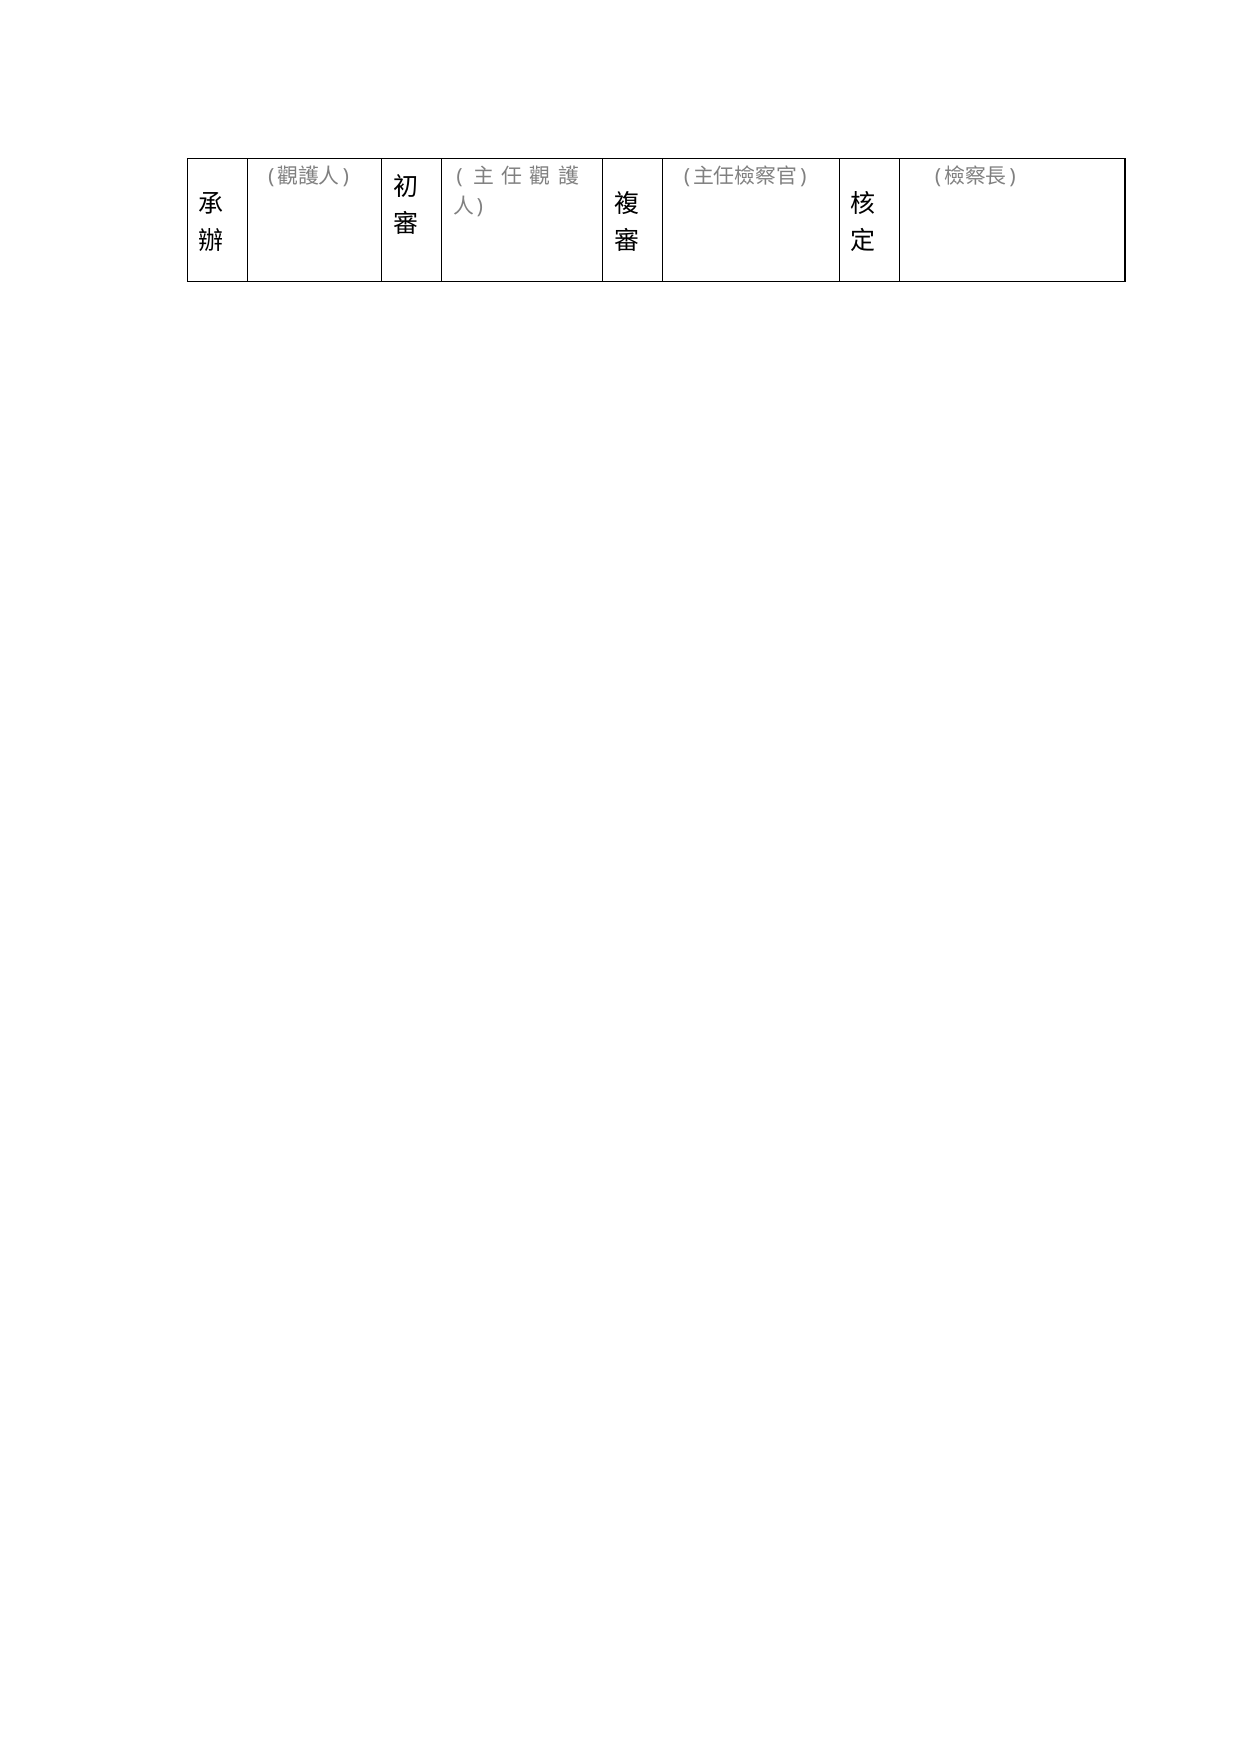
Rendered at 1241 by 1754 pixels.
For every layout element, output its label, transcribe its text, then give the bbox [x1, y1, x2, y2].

table_cell (觀護人) [248, 159, 381, 281]
table_cell 初審 [382, 159, 441, 281]
table_cell 核定 [840, 159, 899, 281]
table_cell 複審 [603, 159, 662, 281]
table_cell 承辦 [188, 159, 247, 281]
table_cell (檢察長) [900, 159, 1124, 281]
table_cell (主任觀護人) [442, 159, 602, 281]
table_cell (主任檢察官) [663, 159, 839, 281]
